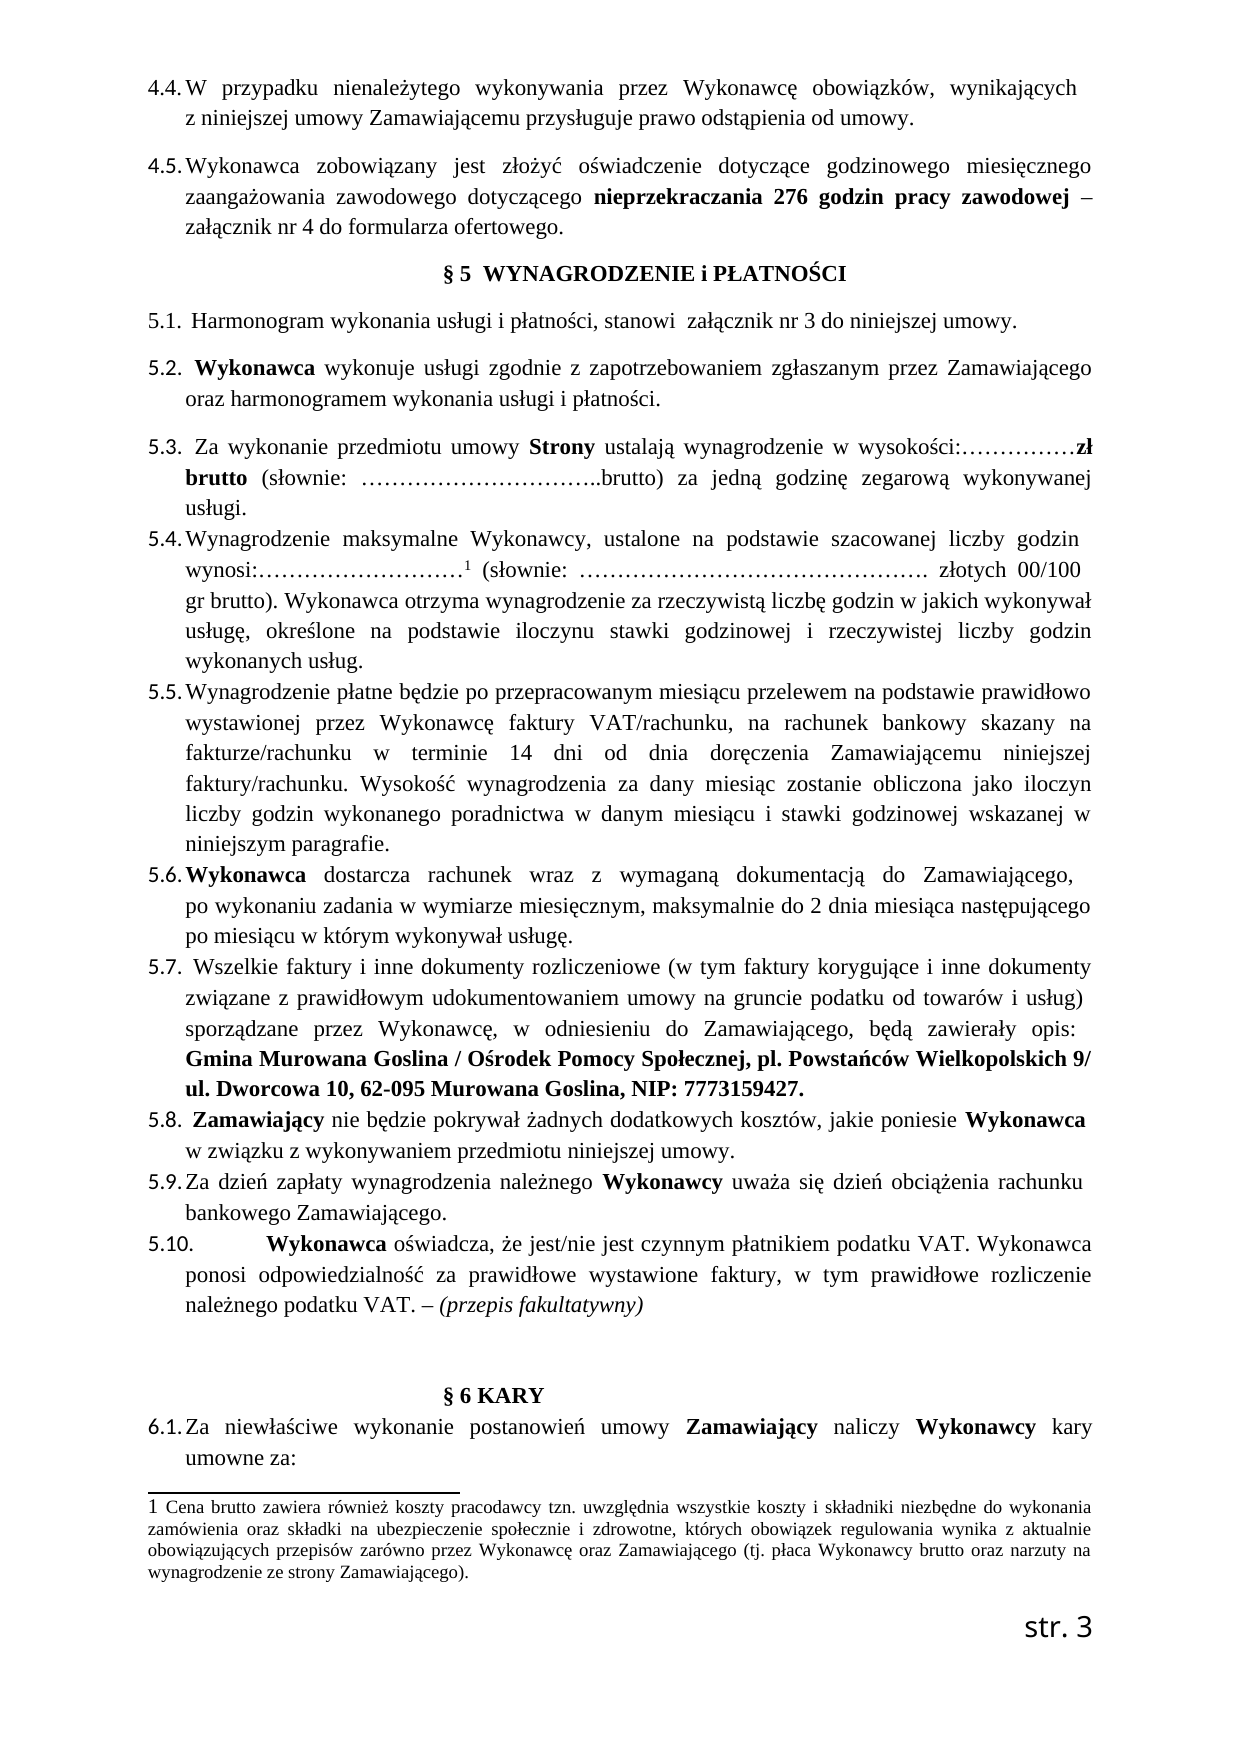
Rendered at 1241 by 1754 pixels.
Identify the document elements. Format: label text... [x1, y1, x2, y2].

list Wykonawca dostarcza rachunek wraz z wymaganą dokumentacją do Zamawiającego, po wykonaniu zadania w wymiarze miesięcznym, maksymalnie do 2 dnia miesiąca następującego po miesiącu w którym wykonywał usługę. [148, 860, 1093, 949]
list W przypadku nienależytego wykonywania przez Wykonawcę obowiązków, wynikających z niniejszej umowy Zamawiającemu przysługuje prawo odstąpienia od umowy. [148, 74, 1093, 130]
list Wszelkie faktury i inne dokumenty rozliczeniowe (w tym faktury korygujące i inne dokumenty związane z prawidłowym udokumentowaniem umowy na gruncie podatku od towarów i usług) sporządzane przez Wykonawcę, w odniesieniu do Zamawiającego, będą zawierały opis: Gmina Murowana Goslina / Ośrodek Pomocy Społecznej, pl. Powstańców Wielkopolskich 9/ ul. Dworcowa 10, 62-095 Murowana Goslina, NIP: 7773159427. [148, 952, 1093, 1101]
list Za niewłaściwe wykonanie postanowień umowy Zamawiający naliczy Wykonawcy kary umowne za: [148, 1412, 1093, 1471]
text § 6 KARY [369, 1382, 1093, 1408]
list Harmonogram wykonania usługi i płatności, stanowi załącznik nr 3 do niniejszej umowy. [148, 307, 1093, 333]
list Wykonawca oświadcza, że jest/nie jest czynnym płatnikiem podatku VAT. Wykonawca ponosi odpowiedzialność za prawidłowe wystawione faktury, w tym prawidłowe rozliczenie należnego podatku VAT. – (przepis fakultatywny) [148, 1229, 1093, 1318]
list Za dzień zapłaty wynagrodzenia należnego Wykonawcy uważa się dzień obciążenia rachunku bankowego Zamawiającego. [148, 1167, 1093, 1226]
list Wykonawca wykonuje usługi zgodnie z zapotrzebowaniem zgłaszanym przez Zamawiającego oraz harmonogramem wykonania usługi i płatności. [148, 353, 1093, 412]
list Cena brutto zawiera również koszty pracodawcy tzn. uwzględnia wszystkie koszty i składniki niezbędne do wykonania zamówienia oraz składki na ubezpieczenie społecznie i zdrowotne, których obowiązek regulowania wynika z aktualnie obowiązujących przepisów zarówno przez Wykonawcę oraz Zamawiającego (tj. płaca Wykonawcy brutto oraz narzuty na wynagrodzenie ze strony Zamawiającego). [148, 1493, 1093, 1582]
list Wynagrodzenie płatne będzie po przepracowanym miesiącu przelewem na podstawie prawidłowo wystawionej przez Wykonawcę faktury VAT/rachunku, na rachunek bankowy skazany na fakturze/rachunku w terminie 14 dni od dnia doręczenia Zamawiającemu niniejszej faktury/rachunku. Wysokość wynagrodzenia za dany miesiąc zostanie obliczona jako iloczyn liczby godzin wykonanego poradnictwa w danym miesiącu i stawki godzinowej wskazanej w niniejszym paragrafie. [148, 677, 1093, 856]
list Za wykonanie przedmiotu umowy Strony ustalają wynagrodzenie w wysokości:……………zł brutto (słownie: …………………………..brutto) za jedną godzinę zegarową wykonywanej usługi. [148, 432, 1093, 521]
list Wynagrodzenie maksymalne Wykonawcy, ustalone na podstawie szacowanej liczby godzin wynosi:……………………… (słownie: ………………………………………. złotych 00/100 gr brutto). Wykonawca otrzyma wynagrodzenie za rzeczywistą liczbę godzin w jakich wykonywał usługę, określone na podstawie iloczynu stawki godzinowej i rzeczywistej liczby godzin wykonanych usług. [148, 524, 1093, 673]
list Wykonawca zobowiązany jest złożyć oświadczenie dotyczące godzinowego miesięcznego zaangażowania zawodowego dotyczącego nieprzekraczania 276 godzin pracy zawodowej – załącznik nr 4 do formularza ofertowego. [148, 151, 1093, 239]
text § 5 WYNAGRODZENIE i PŁATNOŚCI [369, 260, 1093, 286]
list Zamawiający nie będzie pokrywał żadnych dodatkowych kosztów, jakie poniesie Wykonawca w związku z wykonywaniem przedmiotu niniejszej umowy. [148, 1105, 1093, 1163]
